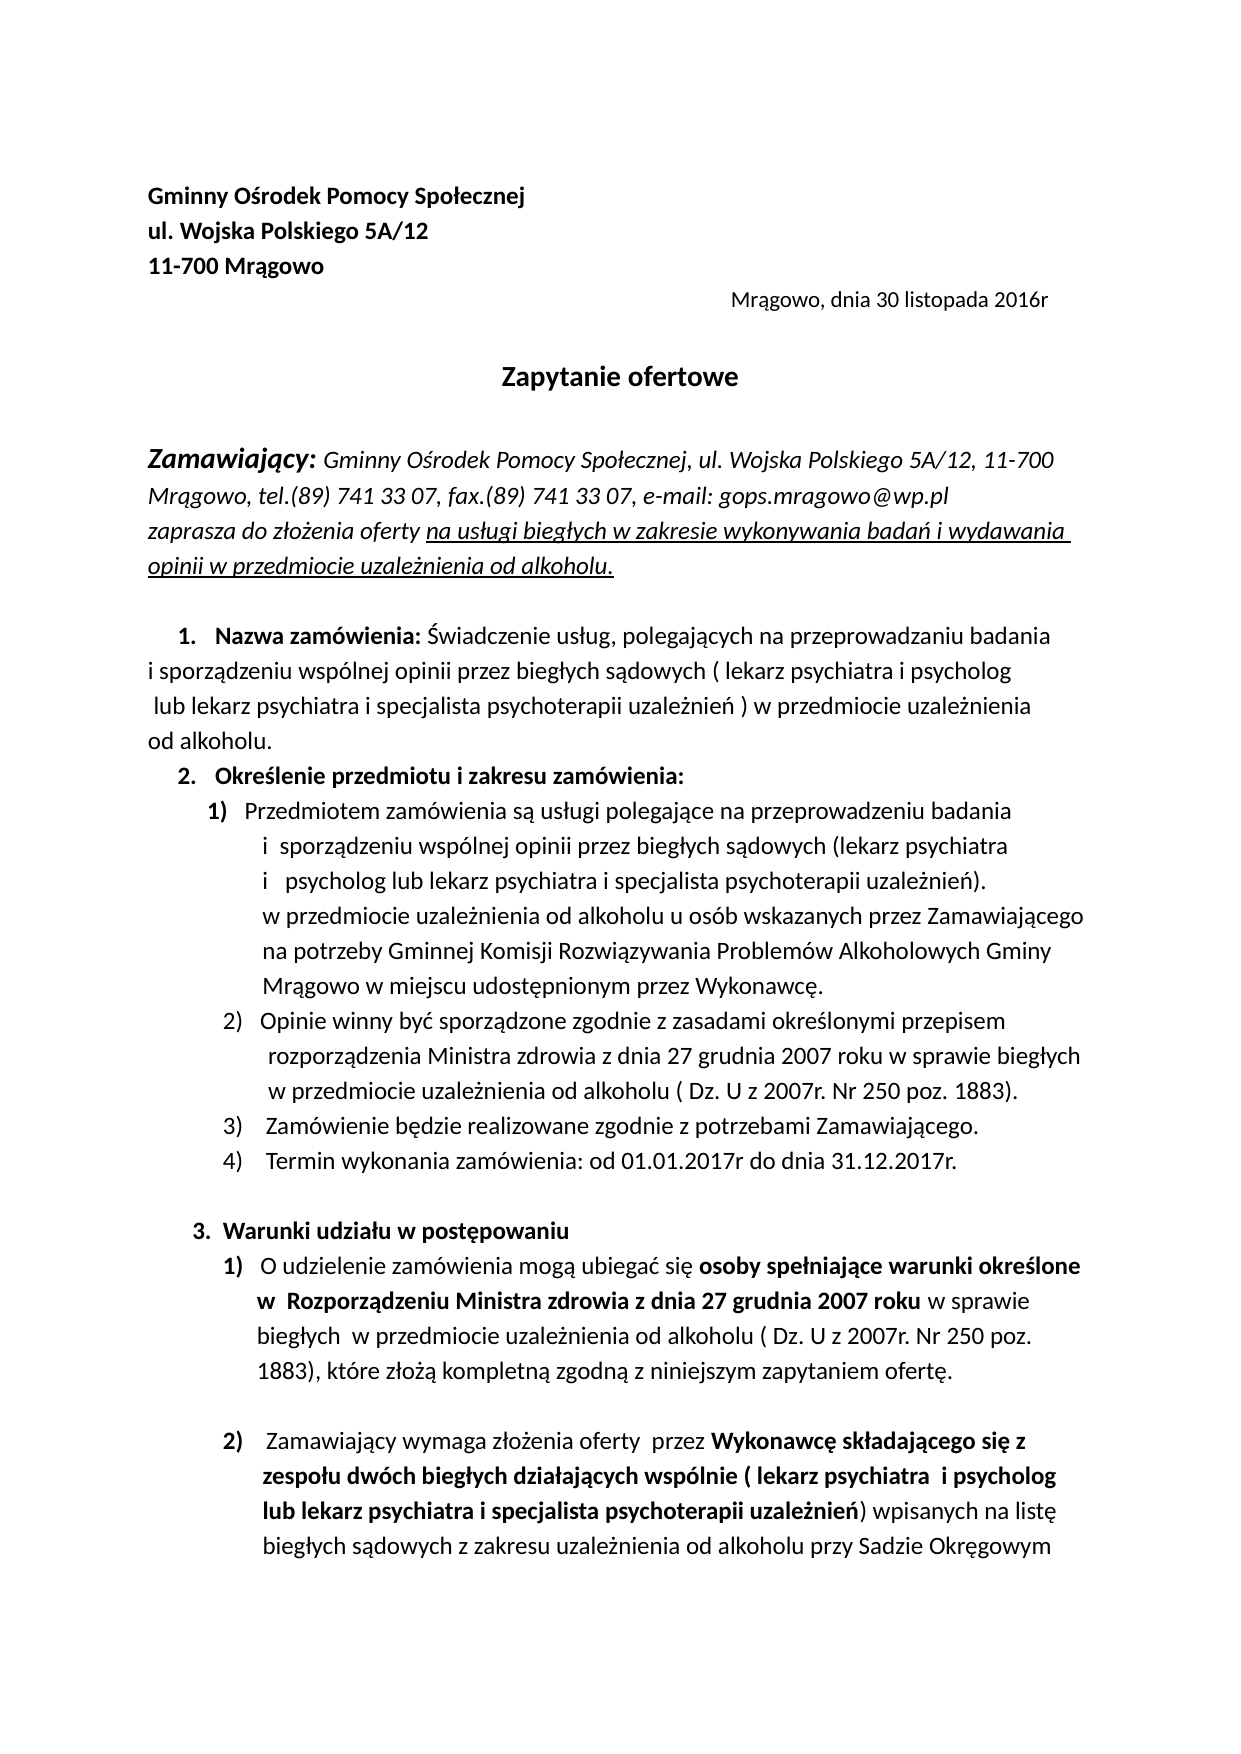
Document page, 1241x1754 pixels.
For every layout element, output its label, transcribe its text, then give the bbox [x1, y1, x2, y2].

text Mrągowo w miejscu udostępnionym przez Wykonawcę. [223, 970, 1093, 1001]
text zaprasza do złożenia oferty na usługi biegłych w zakresie wykonywania badań i wydawania opinii w przedmiocie uzależnienia od alkoholu. [148, 515, 1093, 581]
text od alkoholu. [148, 725, 1093, 756]
list Warunki udziału w postępowaniu [192, 1215, 1093, 1246]
text i psycholog lub lekarz psychiatra i specjalista psychoterapii uzależnień). [223, 865, 1093, 896]
text Gminny Ośrodek Pomocy Społecznej [148, 180, 1093, 210]
text 2) Opinie winny być sporządzone zgodnie z zasadami określonymi przepisem [223, 1005, 1093, 1036]
text ul. Wojska Polskiego 5A/12 [148, 215, 1093, 245]
list lub lekarz psychiatra i specjalista psychoterapii uzależnień) wpisanych na listę [251, 1495, 1093, 1526]
text w przedmiocie uzależnienia od alkoholu ( Dz. U z 2007r. Nr 250 poz. 1883). [223, 1075, 1093, 1106]
text biegłych w przedmiocie uzależnienia od alkoholu ( Dz. U z 2007r. Nr 250 poz. [223, 1320, 1093, 1351]
list O udzielenie zamówienia mogą ubiegać się osoby spełniające warunki określone [223, 1250, 1093, 1281]
list Zamawiający wymaga złożenia oferty przez Wykonawcę składającego się z [223, 1425, 1093, 1456]
text Zamawiający: Gminny Ośrodek Pomocy Społecznej, ul. Wojska Polskiego 5A/12, 11-700 Mrągowo, tel.(89) 741 33 07, fax.(89) 741 33 07, e-mail: gops.mragowo@wp.pl [148, 440, 1093, 511]
text Zapytanie ofertowe [148, 358, 1093, 394]
list Nazwa zamówienia: Świadczenie usług, polegających na przeprowadzaniu badania [177, 620, 1093, 651]
text 11-700 Mrągowo [148, 250, 1093, 280]
list Określenie przedmiotu i zakresu zamówienia: [177, 760, 1093, 791]
text lub lekarz psychiatra i specjalista psychoterapii uzależnień ) w przedmiocie uzależnienia [148, 690, 1093, 721]
list biegłych sądowych z zakresu uzależnienia od alkoholu przy Sadzie Okręgowym [251, 1530, 1093, 1561]
text i sporządzeniu wspólnej opinii przez biegłych sądowych ( lekarz psychiatra i psycholog [148, 655, 1093, 686]
text w przedmiocie uzależnienia od alkoholu u osób wskazanych przez Zamawiającego [223, 900, 1093, 931]
text i sporządzeniu wspólnej opinii przez biegłych sądowych (lekarz psychiatra [223, 830, 1093, 861]
text 4) Termin wykonania zamówienia: od 01.01.2017r do dnia 31.12.2017r. [223, 1145, 1093, 1176]
list Przedmiotem zamówienia są usługi polegające na przeprowadzeniu badania [207, 795, 1093, 826]
text na potrzeby Gminnej Komisji Rozwiązywania Problemów Alkoholowych Gminy [223, 935, 1093, 966]
text rozporządzenia Ministra zdrowia z dnia 27 grudnia 2007 roku w sprawie biegłych [223, 1040, 1093, 1071]
text 3) Zamówienie będzie realizowane zgodnie z potrzebami Zamawiającego. [223, 1110, 1093, 1141]
text Mrągowo, dnia 30 listopada 2016r [148, 285, 1093, 313]
text 1883), które złożą kompletną zgodną z niniejszym zapytaniem ofertę. [223, 1355, 1093, 1386]
text w Rozporządzeniu Ministra zdrowia z dnia 27 grudnia 2007 roku w sprawie [223, 1285, 1093, 1316]
list zespołu dwóch biegłych działających wspólnie ( lekarz psychiatra i psycholog [251, 1460, 1093, 1491]
